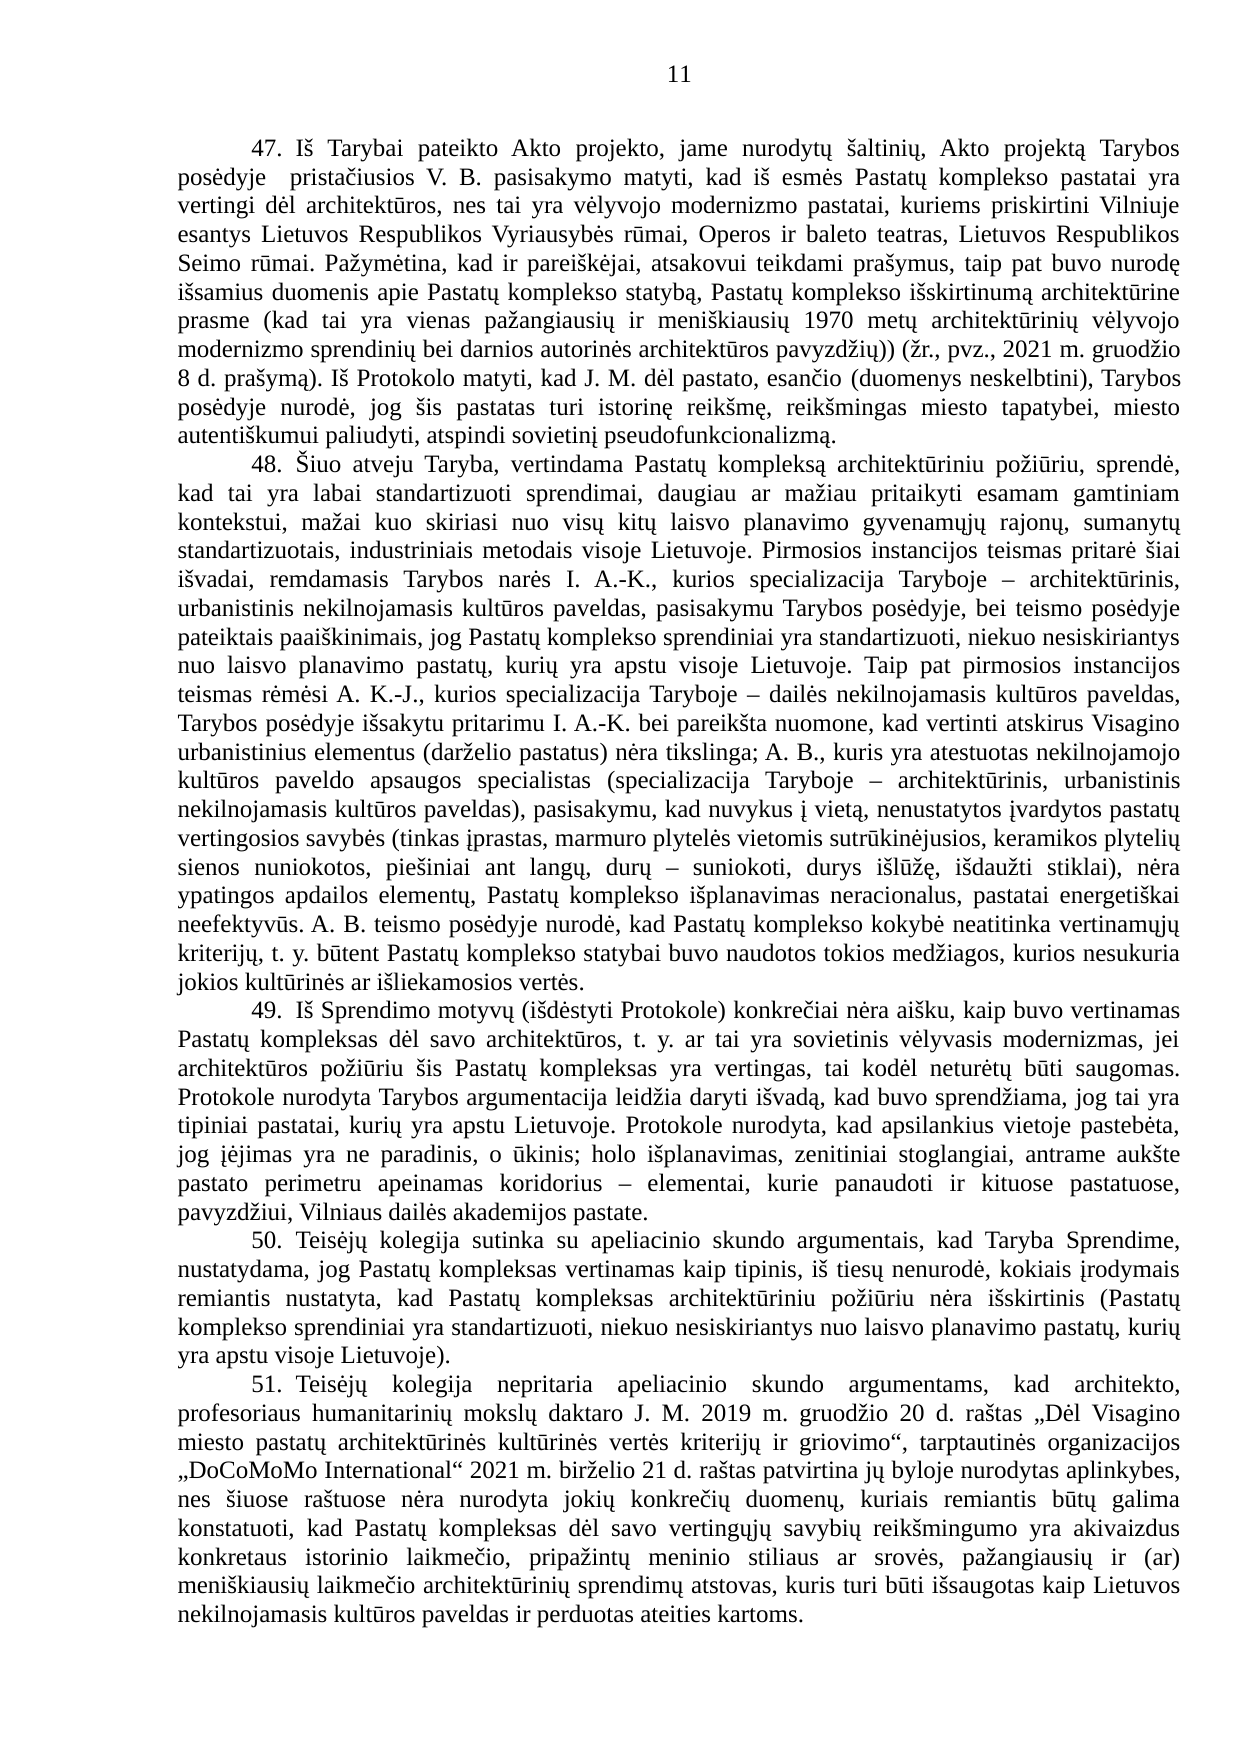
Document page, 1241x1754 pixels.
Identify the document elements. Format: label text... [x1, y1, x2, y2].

text 50. Teisėjų kolegija sutinka su apeliacinio skundo argumentais, kad Taryba Sprendime, nustatydama, jog Pastatų kompleksas vertinamas kaip tipinis, iš tiesų nenurodė, kokiais įrodymais remiantis nustatyta, kad Pastatų kompleksas architektūriniu požiūriu nėra išskirtinis (Pastatų komplekso sprendiniai yra standartizuoti, niekuo nesiskiriantys nuo laisvo planavimo pastatų, kurių yra apstu visoje Lietuvoje). [177, 1225, 1181, 1369]
text 47. Iš Tarybai pateikto Akto projekto, jame nurodytų šaltinių, Akto projektą Tarybos posėdyje pristačiusios V. B. pasisakymo matyti, kad iš esmės Pastatų komplekso pastatai yra vertingi dėl architektūros, nes tai yra vėlyvojo modernizmo pastatai, kuriems priskirtini Vilniuje esantys Lietuvos Respublikos Vyriausybės rūmai, Operos ir baleto teatras, Lietuvos Respublikos Seimo rūmai. Pažymėtina, kad ir pareiškėjai, atsakovui teikdami prašymus, taip pat buvo nurodę išsamius duomenis apie Pastatų komplekso statybą, Pastatų komplekso išskirtinumą architektūrine prasme (kad tai yra vienas pažangiausių ir meniškiausių 1970 metų architektūrinių vėlyvojo modernizmo sprendinių bei darnios autorinės architektūros pavyzdžių)) (žr., pvz., 2021 m. gruodžio 8 d. prašymą). Iš Protokolo matyti, kad J. M. dėl pastato, esančio (duomenys neskelbtini), Tarybos posėdyje nurodė, jog šis pastatas turi istorinę reikšmę, reikšmingas miesto tapatybei, miesto autentiškumui paliudyti, atspindi sovietinį pseudofunkcionalizmą. [177, 133, 1181, 449]
text 49. Iš Sprendimo motyvų (išdėstyti Protokole) konkrečiai nėra aišku, kaip buvo vertinamas Pastatų kompleksas dėl savo architektūros, t. y. ar tai yra sovietinis vėlyvasis modernizmas, jei architektūros požiūriu šis Pastatų kompleksas yra vertingas, tai kodėl neturėtų būti saugomas. Protokole nurodyta Tarybos argumentacija leidžia daryti išvadą, kad buvo sprendžiama, jog tai yra tipiniai pastatai, kurių yra apstu Lietuvoje. Protokole nurodyta, kad apsilankius vietoje pastebėta, jog įėjimas yra ne paradinis, o ūkinis; holo išplanavimas, zenitiniai stoglangiai, antrame aukšte pastato perimetru apeinamas koridorius – elementai, kurie panaudoti ir kituose pastatuose, pavyzdžiui, Vilniaus dailės akademijos pastate. [177, 995, 1181, 1225]
text 48. Šiuo atveju Taryba, vertindama Pastatų kompleksą architektūriniu požiūriu, sprendė, kad tai yra labai standartizuoti sprendimai, daugiau ar mažiau pritaikyti esamam gamtiniam kontekstui, mažai kuo skiriasi nuo visų kitų laisvo planavimo gyvenamųjų rajonų, sumanytų standartizuotais, industriniais metodais visoje Lietuvoje. Pirmosios instancijos teismas pritarė šiai išvadai, remdamasis Tarybos narės I. A.-K., kurios specializacija Taryboje – architektūrinis, urbanistinis nekilnojamasis kultūros paveldas, pasisakymu Tarybos posėdyje, bei teismo posėdyje pateiktais paaiškinimais, jog Pastatų komplekso sprendiniai yra standartizuoti, niekuo nesiskiriantys nuo laisvo planavimo pastatų, kurių yra apstu visoje Lietuvoje. Taip pat pirmosios instancijos teismas rėmėsi A. K.-J., kurios specializacija Taryboje – dailės nekilnojamasis kultūros paveldas, Tarybos posėdyje išsakytu pritarimu I. A.-K. bei pareikšta nuomone, kad vertinti atskirus Visagino urbanistinius elementus (darželio pastatus) nėra tikslinga; A. B., kuris yra atestuotas nekilnojamojo kultūros paveldo apsaugos specialistas (specializacija Taryboje – architektūrinis, urbanistinis nekilnojamasis kultūros paveldas), pasisakymu, kad nuvykus į vietą, nenustatytos įvardytos pastatų vertingosios savybės (tinkas įprastas, marmuro plytelės vietomis sutrūkinėjusios, keramikos plytelių sienos nuniokotos, piešiniai ant langų, durų – suniokoti, durys išlūžę, išdaužti stiklai), nėra ypatingos apdailos elementų, Pastatų komplekso išplanavimas neracionalus, pastatai energetiškai neefektyvūs. A. B. teismo posėdyje nurodė, kad Pastatų komplekso kokybė neatitinka vertinamųjų kriterijų, t. y. būtent Pastatų komplekso statybai buvo naudotos tokios medžiagos, kurios nesukuria jokios kultūrinės ar išliekamosios vertės. [177, 449, 1181, 995]
text 51. Teisėjų kolegija nepritaria apeliacinio skundo argumentams, kad architekto, profesoriaus humanitarinių mokslų daktaro J. M. 2019 m. gruodžio 20 d. raštas „Dėl Visagino miesto pastatų architektūrinės kultūrinės vertės kriterijų ir griovimo“, tarptautinės organizacijos „DoCoMoMo International“ 2021 m. birželio 21 d. raštas patvirtina jų byloje nurodytas aplinkybes, nes šiuose raštuose nėra nurodyta jokių konkrečių duomenų, kuriais remiantis būtų galima konstatuoti, kad Pastatų kompleksas dėl savo vertingųjų savybių reikšmingumo yra akivaizdus konkretaus istorinio laikmečio, pripažintų meninio stiliaus ar srovės, pažangiausių ir (ar) meniškiausių laikmečio architektūrinių sprendimų atstovas, kuris turi būti išsaugotas kaip Lietuvos nekilnojamasis kultūros paveldas ir perduotas ateities kartoms. [177, 1369, 1181, 1628]
